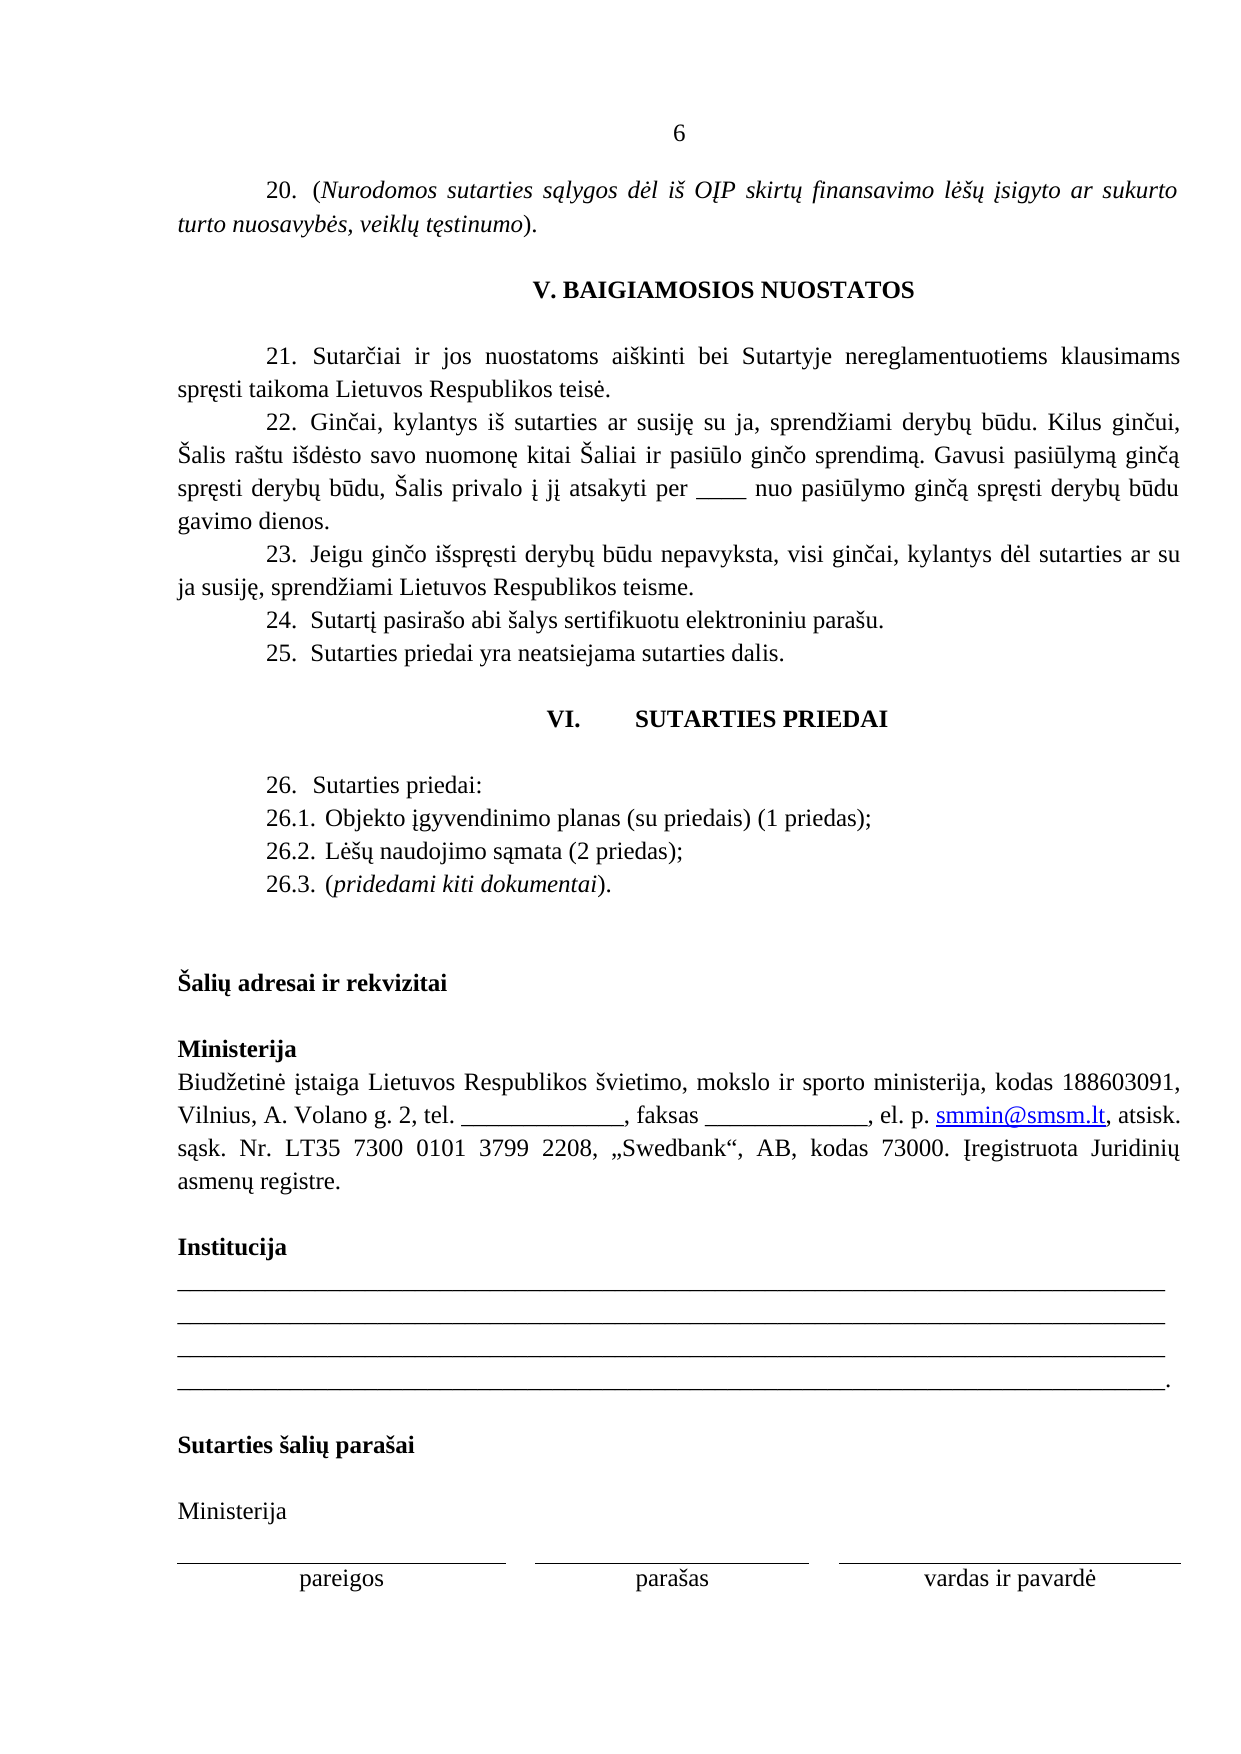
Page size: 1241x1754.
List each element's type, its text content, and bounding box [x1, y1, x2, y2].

text 21. Sutarčiai ir jos nuostatoms aiškinti bei Sutartyje nereglamentuotiems klausimams spręsti taikoma Lietuvos Respublikos teisė. [177, 341, 1181, 402]
text Institucija [177, 1232, 1181, 1261]
text _______________________________________________________________________________ [177, 1265, 1181, 1294]
text _______________________________________________________________________________ [177, 1331, 1181, 1360]
text Ministerija [177, 1496, 1181, 1525]
text _______________________________________________________________________________ [177, 1298, 1181, 1327]
table_cell [506, 1563, 535, 1597]
text Biudžetinė įstaiga Lietuvos Respublikos švietimo, mokslo ir sporto ministerija, kodas 188603091, Vilnius, A. Volano g. 2, tel. _____________, faksas _____________, el. p. smmin@smsm.lt, atsisk. sąsk. Nr. LT35 7300 0101 3799 2208, „Swedbank“, AB, kodas 73000. Įregistruota Juridinių asmenų registre. [177, 1067, 1181, 1195]
text 26.2. Lėšų naudojimo sąmata (2 priedas); [177, 836, 1181, 865]
subtitle Sutarties šalių parašai [177, 1430, 1181, 1459]
text VI. SUTARTIES PRIEDAI [365, 704, 1181, 733]
text 26.3. (pridedami kiti dokumentai). [177, 869, 1181, 898]
text V. BAIGIAMOSIOS NUOSTATOS [266, 275, 1181, 303]
text 22. Ginčai, kylantys iš sutarties ar susiję su ja, sprendžiami derybų būdu. Kilus ginčui, Šalis raštu išdėsto savo nuomonę kitai Šaliai ir pasiūlo ginčo sprendimą. Gavusi pasiūlymą ginčą spręsti derybų būdu, Šalis privalo į jį atsakyti per ____ nuo pasiūlymo ginčą spręsti derybų būdu gavimo dienos. [177, 407, 1181, 534]
text 24. Sutartį pasirašo abi šalys sertifikuotu elektroniniu parašu. [177, 605, 1181, 634]
table_header [839, 1530, 1181, 1562]
table_header [506, 1530, 535, 1562]
table_cell pareigos [177, 1564, 506, 1597]
text 23. Jeigu ginčo išspręsti derybų būdu nepavyksta, visi ginčai, kylantys dėl sutarties ar su ja susiję, sprendžiami Lietuvos Respublikos teisme. [177, 539, 1181, 601]
table_cell [809, 1563, 839, 1597]
text 26. Sutarties priedai: [177, 770, 1181, 799]
text _______________________________________________________________________________. [177, 1364, 1181, 1393]
text 20. (Nurodomos sutarties sąlygos dėl iš OĮP skirtų finansavimo lėšų įsigyto ar sukurto turto nuosavybės, veiklų tęstinumo). [177, 176, 1181, 237]
subtitle Ministerija [177, 1034, 1181, 1063]
text 26.1. Objekto įgyvendinimo planas (su priedais) (1 priedas); [177, 803, 1181, 832]
table_cell parašas [535, 1564, 809, 1597]
table_header [809, 1530, 839, 1562]
table_cell vardas ir pavardė [839, 1564, 1181, 1597]
table_header [535, 1530, 809, 1562]
text 25. Sutarties priedai yra neatsiejama sutarties dalis. [177, 638, 1181, 667]
text Šalių adresai ir rekvizitai [177, 968, 1181, 997]
table_header [177, 1530, 506, 1562]
